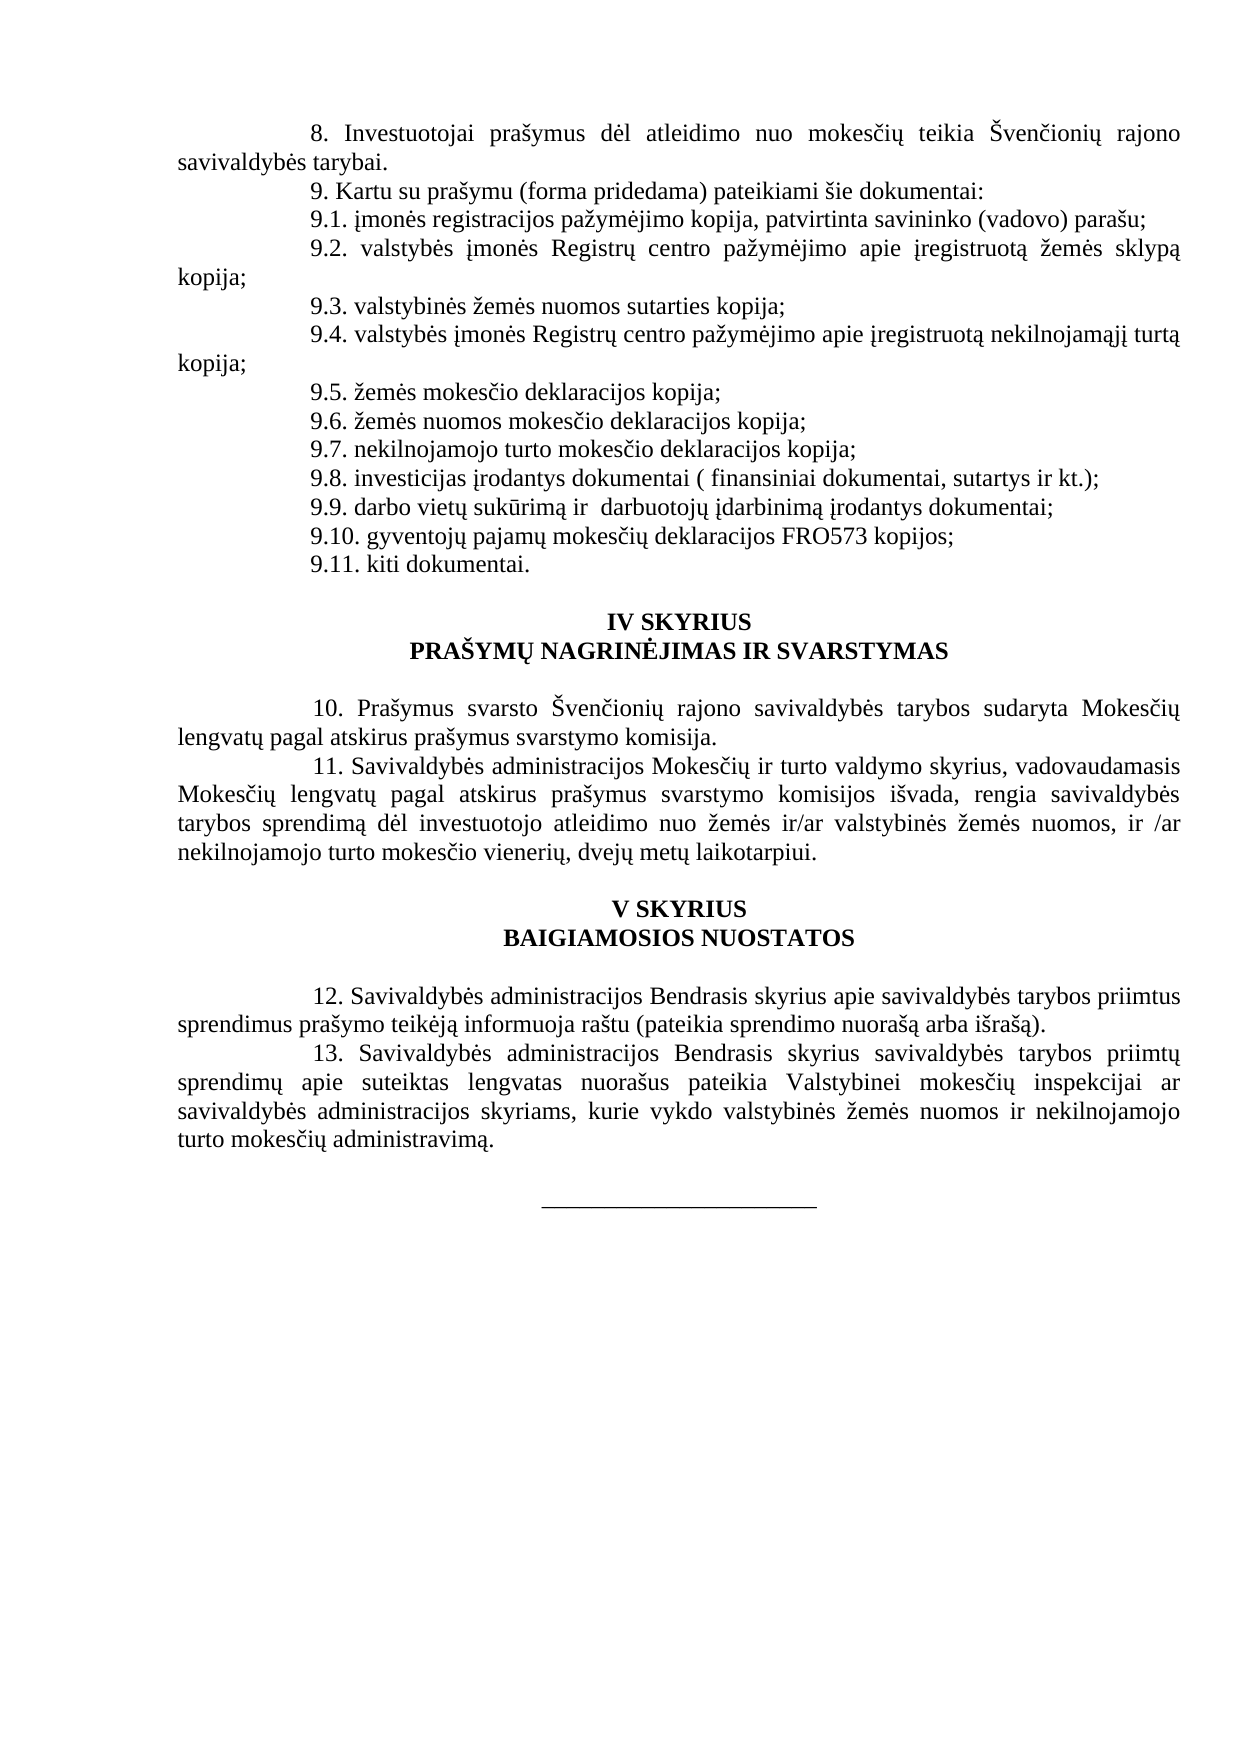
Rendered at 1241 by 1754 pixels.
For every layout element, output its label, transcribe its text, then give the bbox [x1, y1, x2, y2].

text 9.5. žemės mokesčio deklaracijos kopija; [177, 377, 1181, 406]
text 13. Savivaldybės administracijos Bendrasis skyrius savivaldybės tarybos priimtų sprendimų apie suteiktas lengvatas nuorašus pateikia Valstybinei mokesčių inspekcijai ar savivaldybės administracijos skyriams, kurie vykdo valstybinės žemės nuomos ir nekilnojamojo turto mokesčių administravimą. [177, 1038, 1181, 1153]
text IV SKYRIUS [177, 607, 1181, 636]
text V SKYRIUS [177, 894, 1181, 923]
text 9.9. darbo vietų sukūrimą ir darbuotojų įdarbinimą įrodantys dokumentai; [177, 492, 1181, 521]
text 12. Savivaldybės administracijos Bendrasis skyrius apie savivaldybės tarybos priimtus sprendimus prašymo teikėją informuoja raštu (pateikia sprendimo nuorašą arba išrašą). [177, 981, 1181, 1038]
text BAIGIAMOSIOS NUOSTATOS [177, 923, 1181, 952]
text 9.7. nekilnojamojo turto mokesčio deklaracijos kopija; [177, 434, 1181, 463]
text 9.2. valstybės įmonės Registrų centro pažymėjimo apie įregistruotą žemės sklypą kopija; [177, 233, 1181, 291]
text 9.11. kiti dokumentai. [177, 549, 1181, 578]
text 8. Investuotojai prašymus dėl atleidimo nuo mokesčių teikia Švenčionių rajono savivaldybės tarybai. [177, 118, 1181, 176]
text PRAŠYMŲ NAGRINĖJIMAS IR SVARSTYMAS [177, 636, 1181, 664]
text 9.8. investicijas įrodantys dokumentai ( finansiniai dokumentai, sutartys ir kt.); [177, 463, 1181, 492]
text 10. Prašymus svarsto Švenčionių rajono savivaldybės tarybos sudaryta Mokesčių lengvatų pagal atskirus prašymus svarstymo komisija. [177, 693, 1181, 751]
text 11. Savivaldybės administracijos Mokesčių ir turto valdymo skyrius, vadovaudamasis Mokesčių lengvatų pagal atskirus prašymus svarstymo komisijos išvada, rengia savivaldybės tarybos sprendimą dėl investuotojo atleidimo nuo žemės ir/ar valstybinės žemės nuomos, ir /ar nekilnojamojo turto mokesčio vienerių, dvejų metų laikotarpiui. [177, 751, 1181, 866]
text 9.10. gyventojų pajamų mokesčių deklaracijos FRO573 kopijos; [177, 521, 1181, 549]
text 9.3. valstybinės žemės nuomos sutarties kopija; [177, 291, 1181, 319]
text 9.6. žemės nuomos mokesčio deklaracijos kopija; [177, 406, 1181, 434]
text ______________________ [177, 1182, 1181, 1211]
text 9. Kartu su prašymu (forma pridedama) pateikiami šie dokumentai: [177, 176, 1181, 204]
text 9.4. valstybės įmonės Registrų centro pažymėjimo apie įregistruotą nekilnojamąjį turtą kopija; [177, 319, 1181, 377]
text 9.1. įmonės registracijos pažymėjimo kopija, patvirtinta savininko (vadovo) parašu; [177, 204, 1181, 233]
